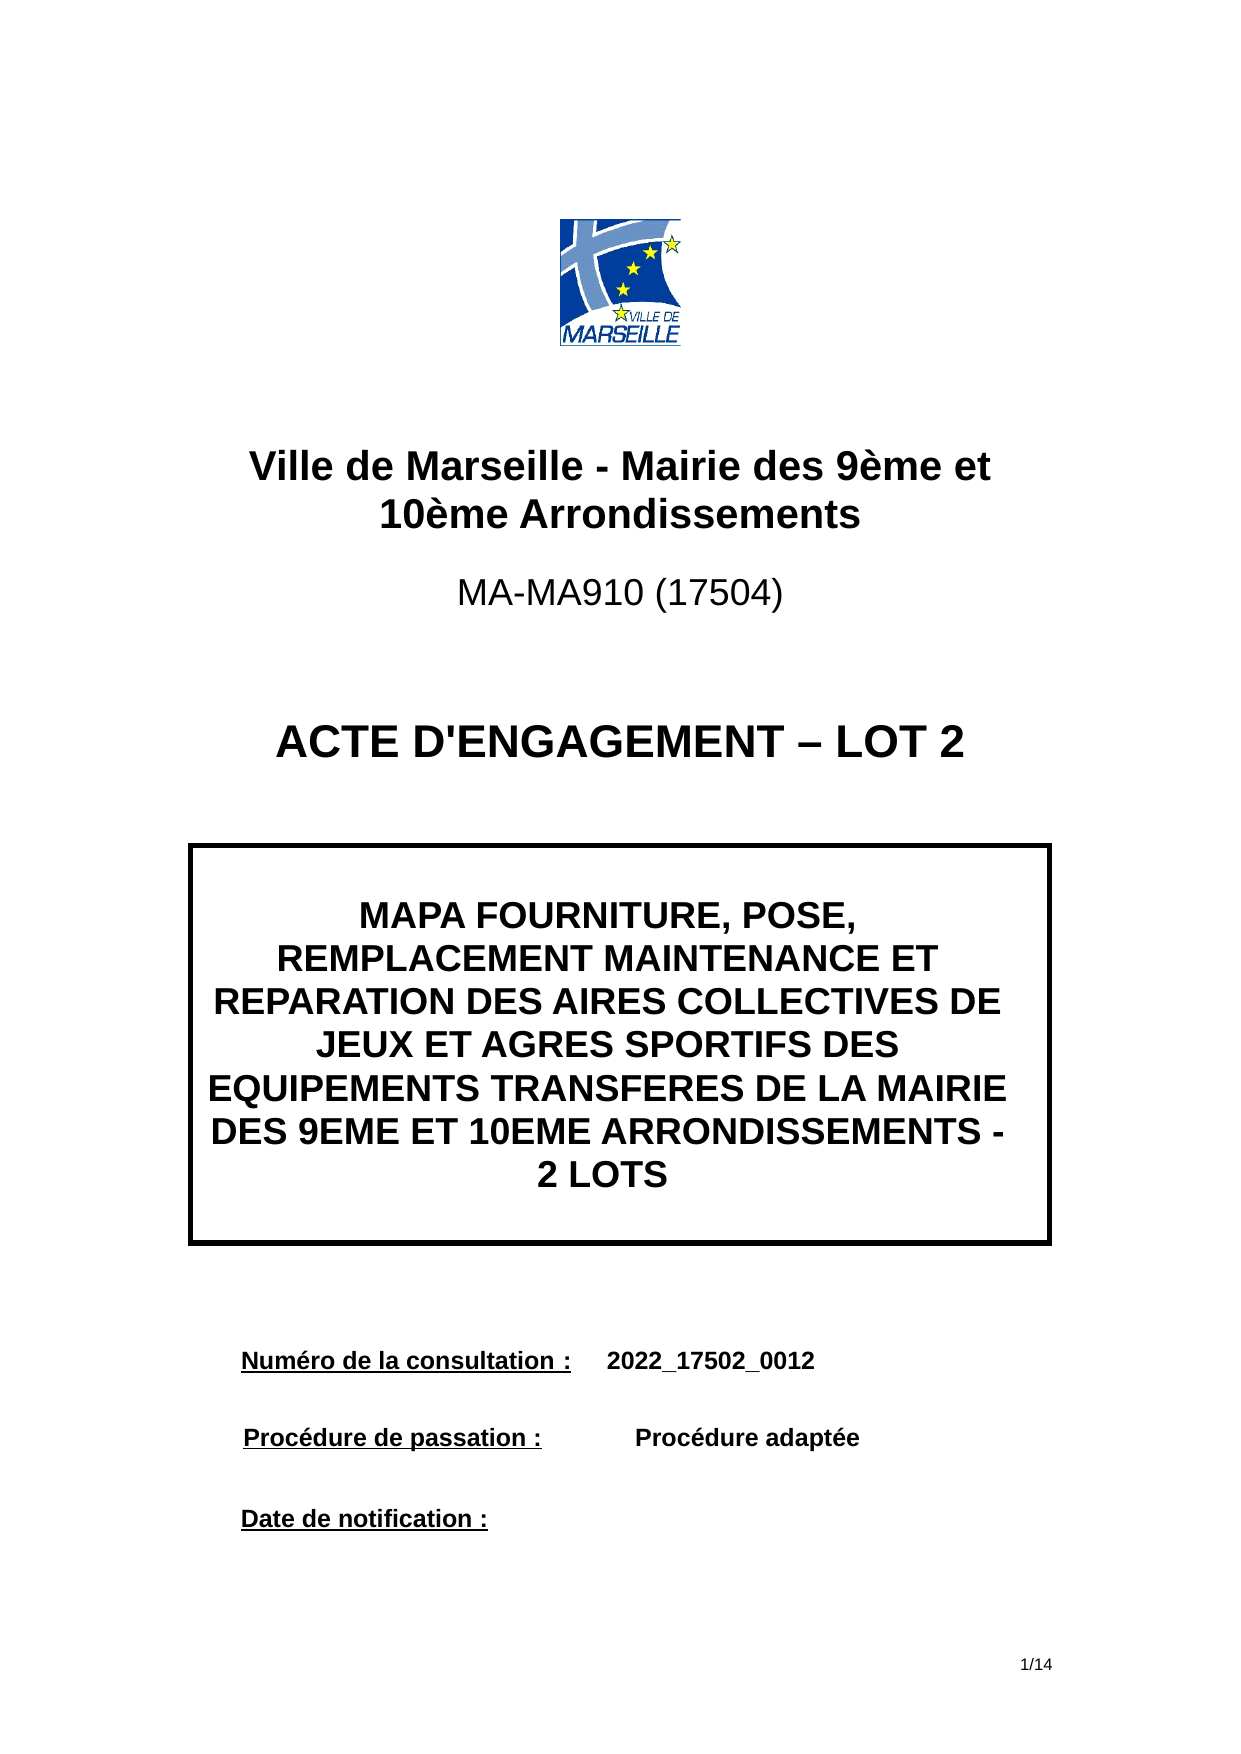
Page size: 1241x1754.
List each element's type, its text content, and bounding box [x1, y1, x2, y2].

text ACTE D'ENGAGEMENT – LOT 2 [188, 714, 1052, 767]
text Ville de Marseille - Mairie des 9ème et 10ème Arrondissements [188, 441, 1052, 537]
text Date de notification : [241, 1504, 1052, 1533]
text MAPA FOURNITURE, POSE, REMPLACEMENT MAINTENANCE ET REPARATION DES AIRES COLLECTIVES DE JEUX ET AGRES SPORTIFS DES EQUIPEMENTS TRANSFERES DE LA MAIRIE DES 9EME ET 10EME ARRONDISSEMENTS - 2 LOTS [193, 886, 1047, 1195]
text MA-MA910 (17504) [188, 571, 1052, 614]
text Procédure de passation : Procédure adaptée [243, 1423, 1052, 1452]
text Numéro de la consultation : 2022_17502_0012 [241, 1346, 1052, 1375]
